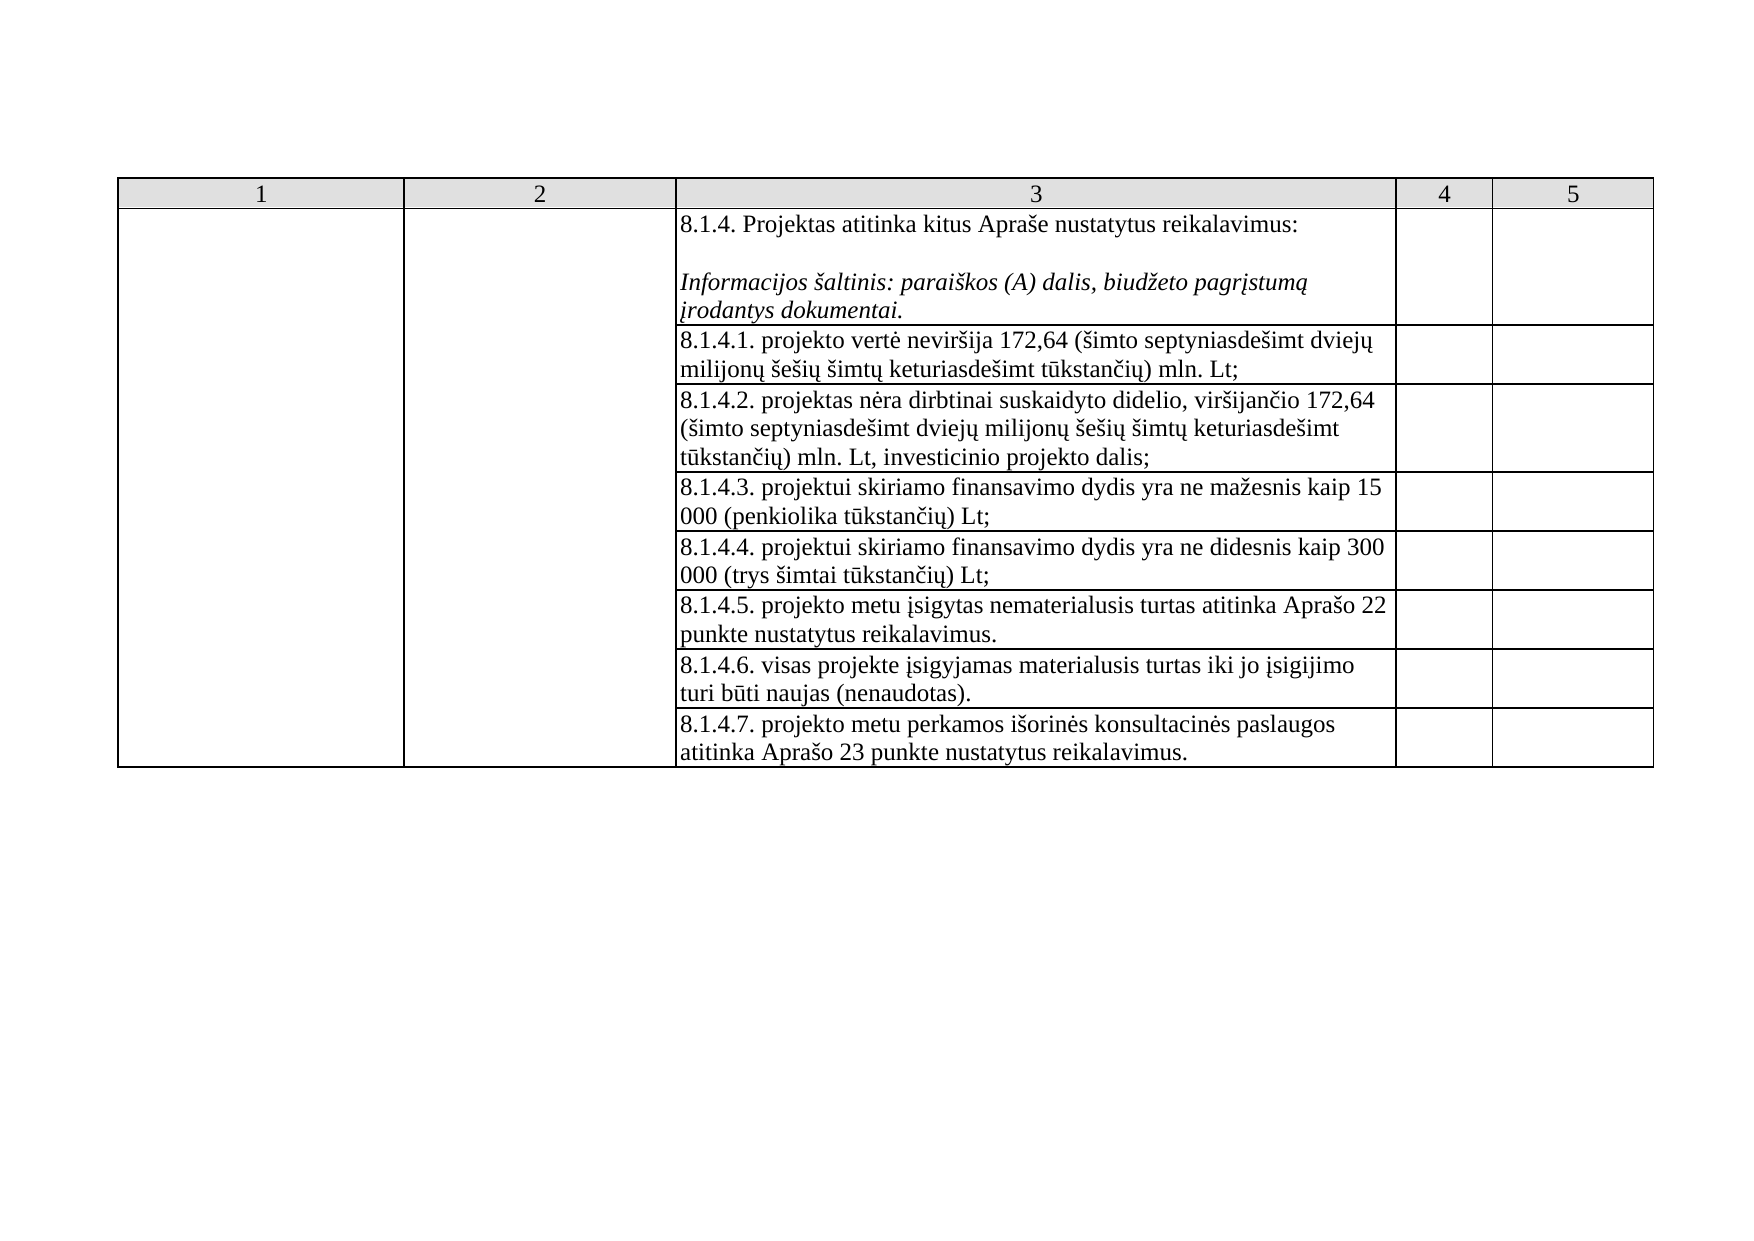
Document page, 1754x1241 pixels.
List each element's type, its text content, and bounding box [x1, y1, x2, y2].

table_header 3 [677, 179, 1395, 207]
table_cell [1493, 709, 1653, 766]
table_cell [1493, 591, 1653, 648]
table_cell 8.1.4.5. projekto metu įsigytas nematerialusis turtas atitinka Aprašo 22 punkte nustatytus reikalavimus. [677, 591, 1395, 648]
table_header 5 [1493, 179, 1653, 207]
table_cell 8.1.4.1. projekto vertė neviršija 172,64 (šimto septyniasdešimt dviejų milijonų šešių šimtų keturiasdešimt tūkstančių) mln. Lt; [677, 326, 1395, 383]
table_cell 8.1.4.4. projektui skiriamo finansavimo dydis yra ne didesnis kaip 300 000 (trys šimtai tūkstančių) Lt; [677, 532, 1395, 589]
table_cell [1493, 473, 1653, 530]
table_cell [1397, 326, 1492, 383]
table_cell 8.1.4.7. projekto metu perkamos išorinės konsultacinės paslaugos atitinka Aprašo 23 punkte nustatytus reikalavimus. [677, 709, 1395, 766]
table_header 1 [119, 179, 403, 207]
table_cell [1397, 209, 1492, 324]
table_header 2 [405, 179, 675, 207]
table_cell [1397, 709, 1492, 766]
table_cell [1397, 473, 1492, 530]
table_cell 8.1.4.6. visas projekte įsigyjamas materialusis turtas iki jo įsigijimo turi būti naujas (nenaudotas). [677, 650, 1395, 707]
table_header 4 [1397, 179, 1492, 207]
table_cell [1397, 650, 1492, 707]
table_cell [405, 209, 675, 766]
table_cell [1493, 326, 1653, 383]
table_cell [1493, 650, 1653, 707]
table_cell [119, 209, 403, 766]
table_cell 8.1.4.2. projektas nėra dirbtinai suskaidyto didelio, viršijančio 172,64 (šimto septyniasdešimt dviejų milijonų šešių šimtų keturiasdešimt tūkstančių) mln. Lt, investicinio projekto dalis; [677, 385, 1395, 471]
table_cell 8.1.4.3. projektui skiriamo finansavimo dydis yra ne mažesnis kaip 15 000 (penkiolika tūkstančių) Lt; [677, 473, 1395, 530]
table_cell [1397, 532, 1492, 589]
table_cell [1397, 591, 1492, 648]
table_cell [1493, 385, 1653, 471]
table_cell 8.1.4. Projektas atitinka kitus Apraše nustatytus reikalavimus: Informacijos šaltinis: paraiškos (A) dalis, biudžeto pagrįstumą įrodantys dokumentai. [677, 209, 1395, 324]
table_cell [1397, 385, 1492, 471]
table_cell [1493, 532, 1653, 589]
table_cell [1493, 209, 1653, 324]
